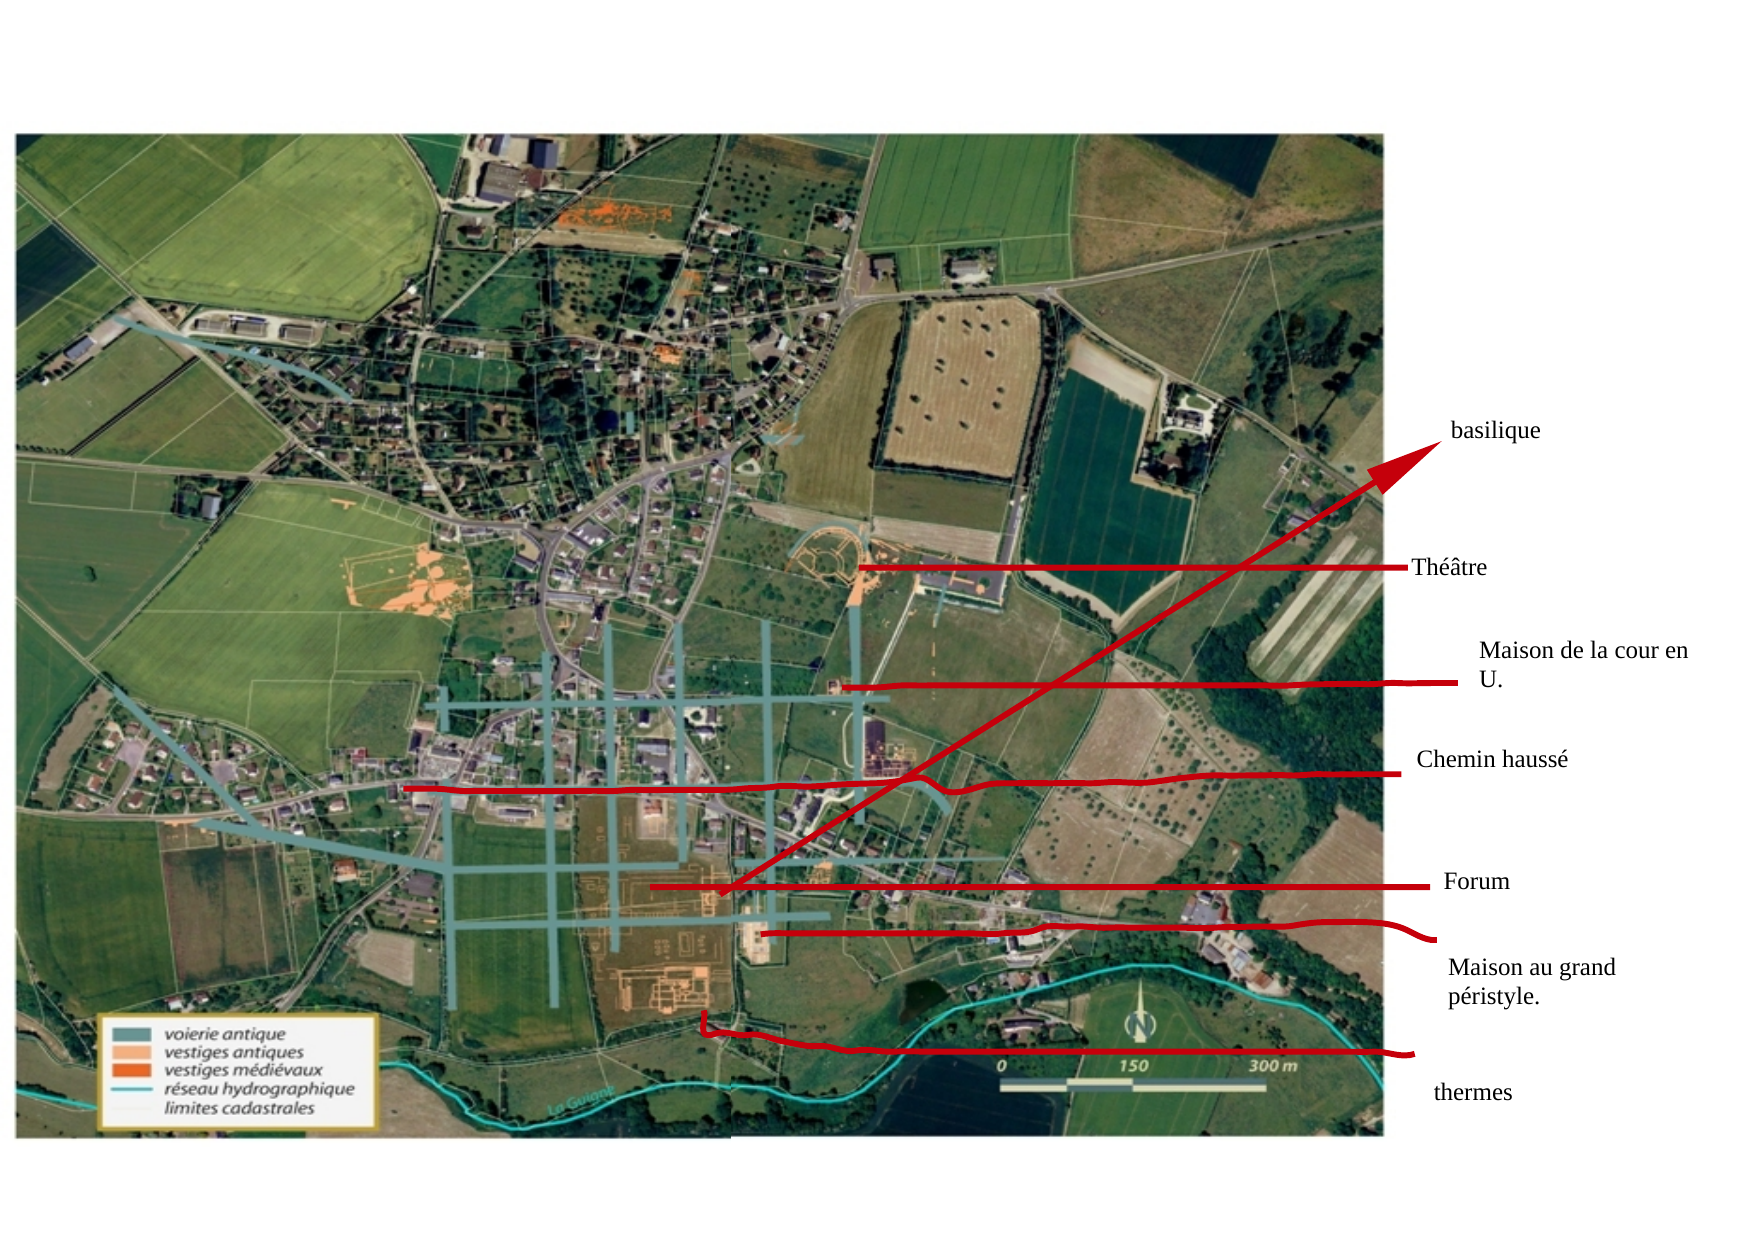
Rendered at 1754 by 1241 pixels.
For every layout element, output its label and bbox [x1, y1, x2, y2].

picture [744, 778, 1397, 884]
picture [0, 121, 1397, 1150]
picture [919, 686, 1397, 789]
picture [1065, 571, 1397, 682]
picture [1252, 483, 1397, 564]
